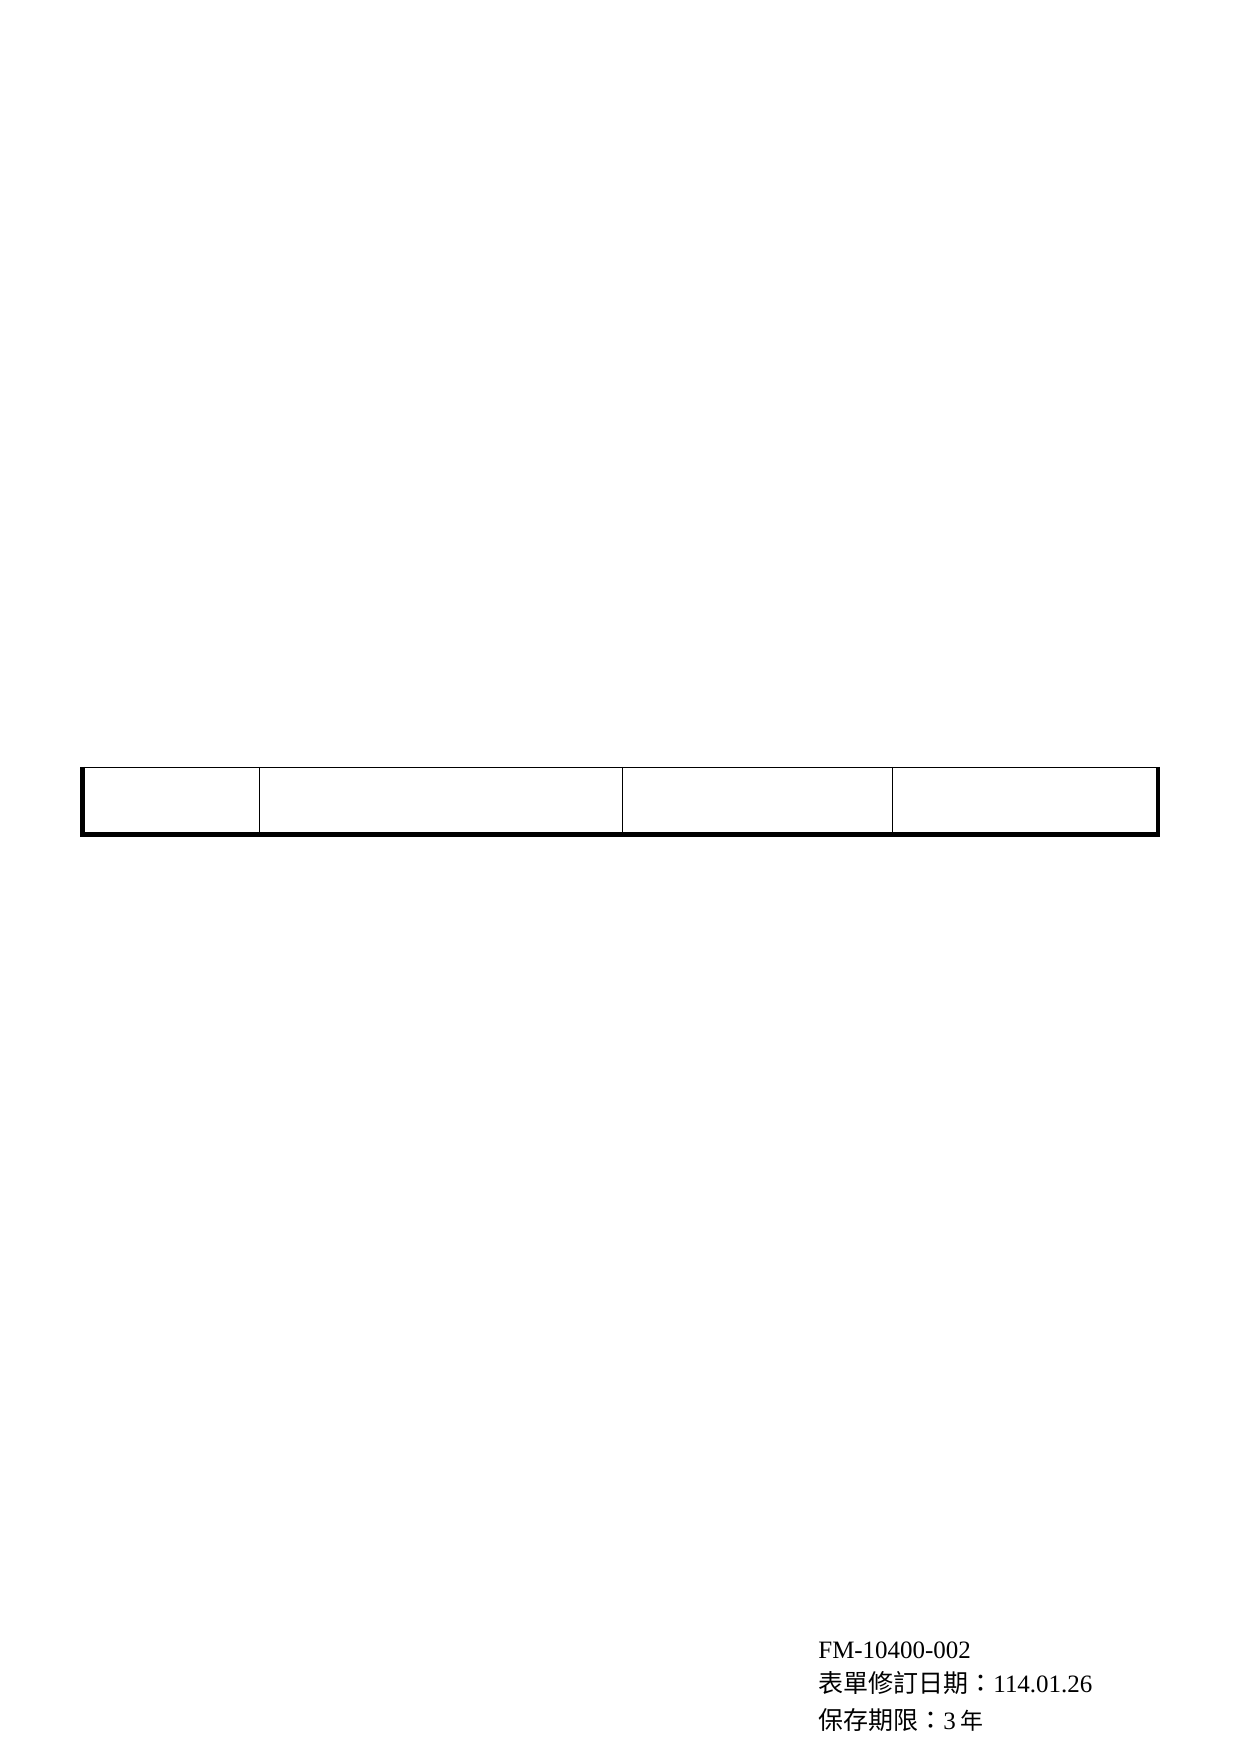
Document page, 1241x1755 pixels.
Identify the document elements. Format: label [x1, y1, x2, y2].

table_cell [85, 768, 259, 832]
table_cell [623, 768, 892, 832]
table_cell [893, 768, 1156, 832]
table_cell [260, 768, 622, 832]
